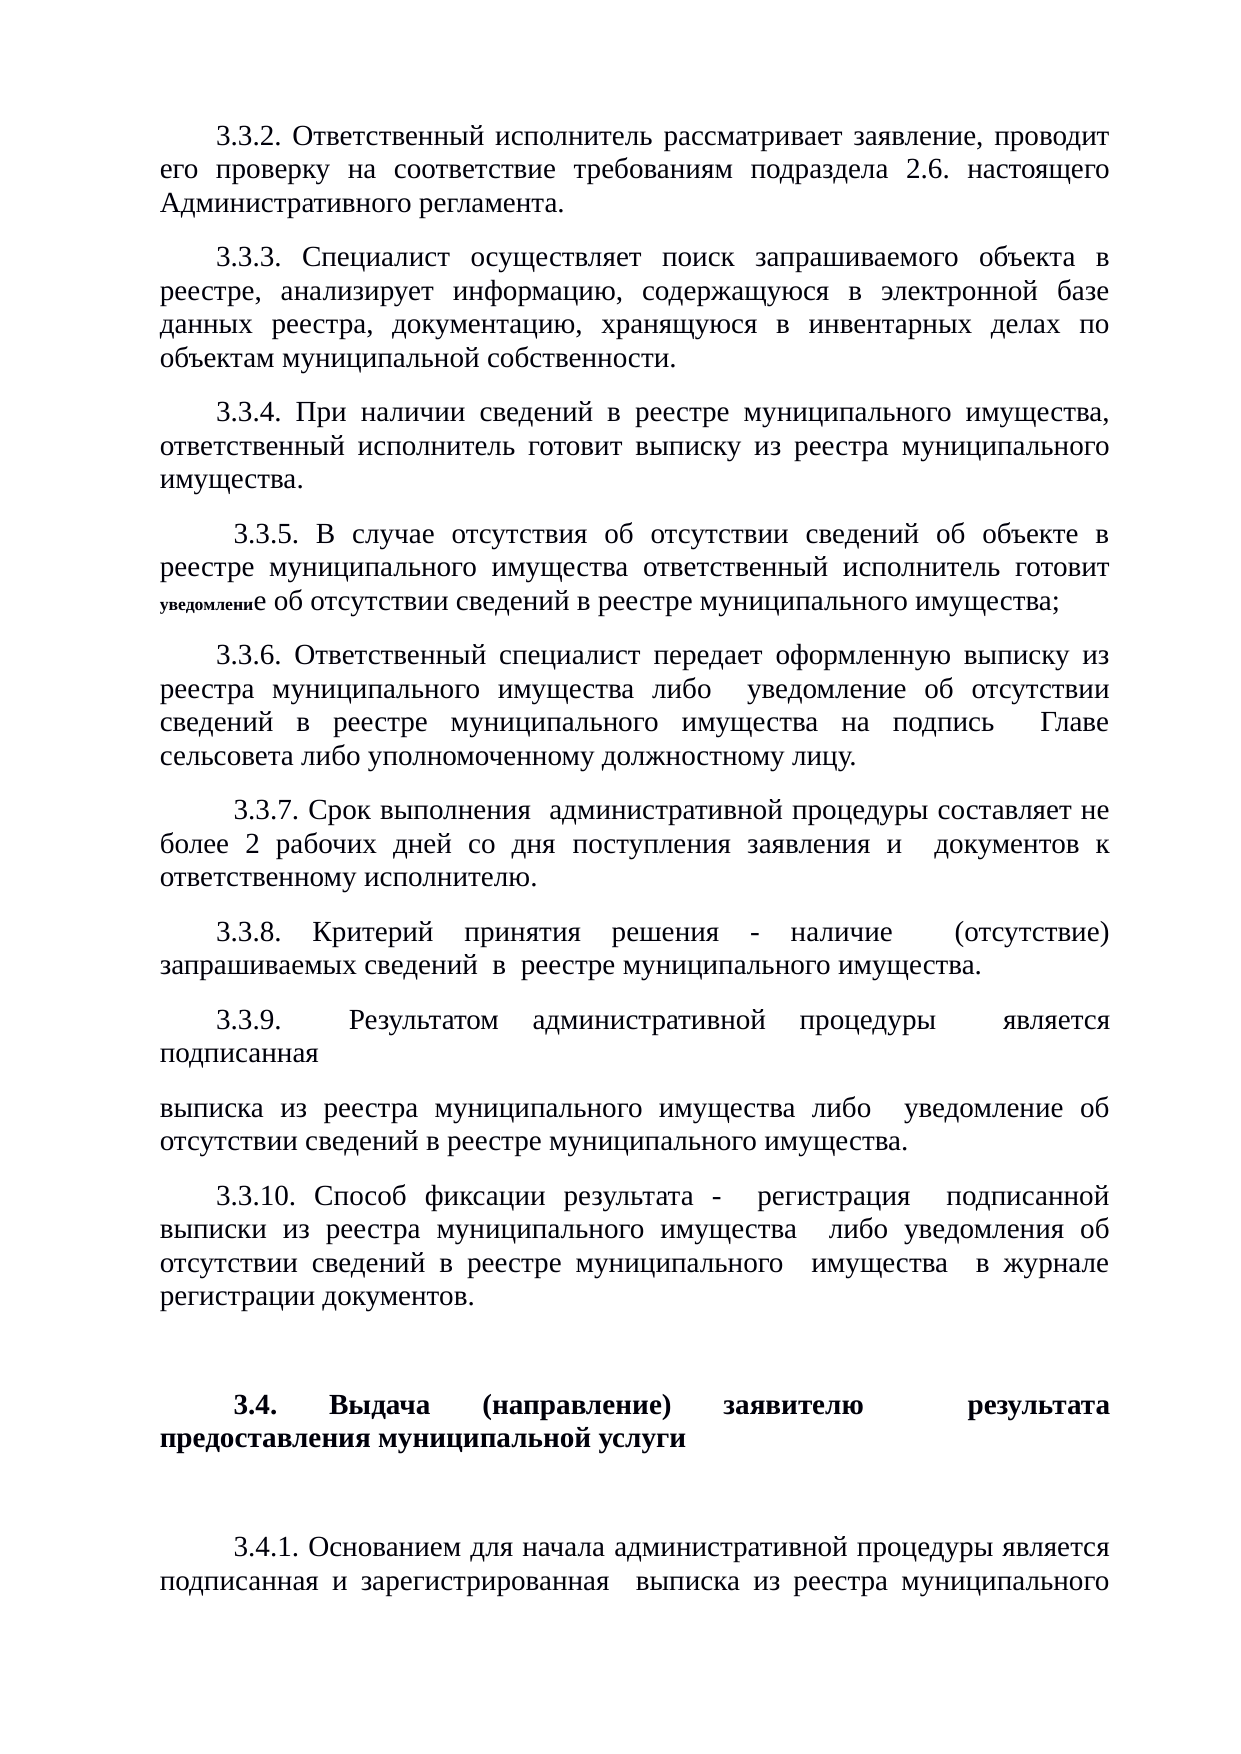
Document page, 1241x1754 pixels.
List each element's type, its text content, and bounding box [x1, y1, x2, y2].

text 3.3.6. Ответственный специалист передает оформленную выписку из реестра муниципального имущества либо уведомление об отсутствии сведений в реестре муниципального имущества на подпись Главе сельсовета либо уполномоченному должностному лицу. [159, 637, 1110, 772]
text 3.3.10. Способ фиксации результата - регистрация подписанной выписки из реестра муниципального имущества либо уведомления об отсутствии сведений в реестре муниципального имущества в журнале регистрации документов. [159, 1178, 1110, 1312]
text 3.3.2. Ответственный исполнитель рассматривает заявление, проводит его проверку на соответствие требованиям подраздела 2.6. настоящего Административного регламента. [159, 118, 1110, 219]
text 3.4. Выдача (направление) заявителю результата предоставления муниципальной услуги [159, 1387, 1110, 1454]
text 3.3.3. Специалист осуществляет поиск запрашиваемого объекта в реестре, анализирует информацию, содержащуюся в электронной базе данных реестра, документацию, хранящуюся в инвентарных делах по объектам муниципальной собственности. [159, 239, 1110, 374]
text 3.3.7. Срок выполнения административной процедуры составляет не более 2 рабочих дней со дня поступления заявления и документов к ответственному исполнителю. [159, 792, 1110, 893]
text 3.3.4. При наличии сведений в реестре муниципального имущества, ответственный исполнитель готовит выписку из реестра муниципального имущества. [159, 394, 1110, 495]
text 3.3.5. В случае отсутствия об отсутствии сведений об объекте в реестре муниципального имущества ответственный исполнитель готовит уведомление об отсутствии сведений в реестре муниципального имущества; [159, 516, 1110, 617]
text 3.3.8. Критерий принятия решения - наличие (отсутствие) запрашиваемых сведений в реестре муниципального имущества. [159, 914, 1110, 981]
text 3.3.9. Результатом административной процедуры является подписанная [159, 1002, 1110, 1069]
text 3.4.1. Основанием для начала административной процедуры является подписанная и зарегистрированная выписка из реестра муниципального [159, 1529, 1110, 1596]
text выписка из реестра муниципального имущества либо уведомление об отсутствии сведений в реестре муниципального имущества. [159, 1090, 1110, 1157]
